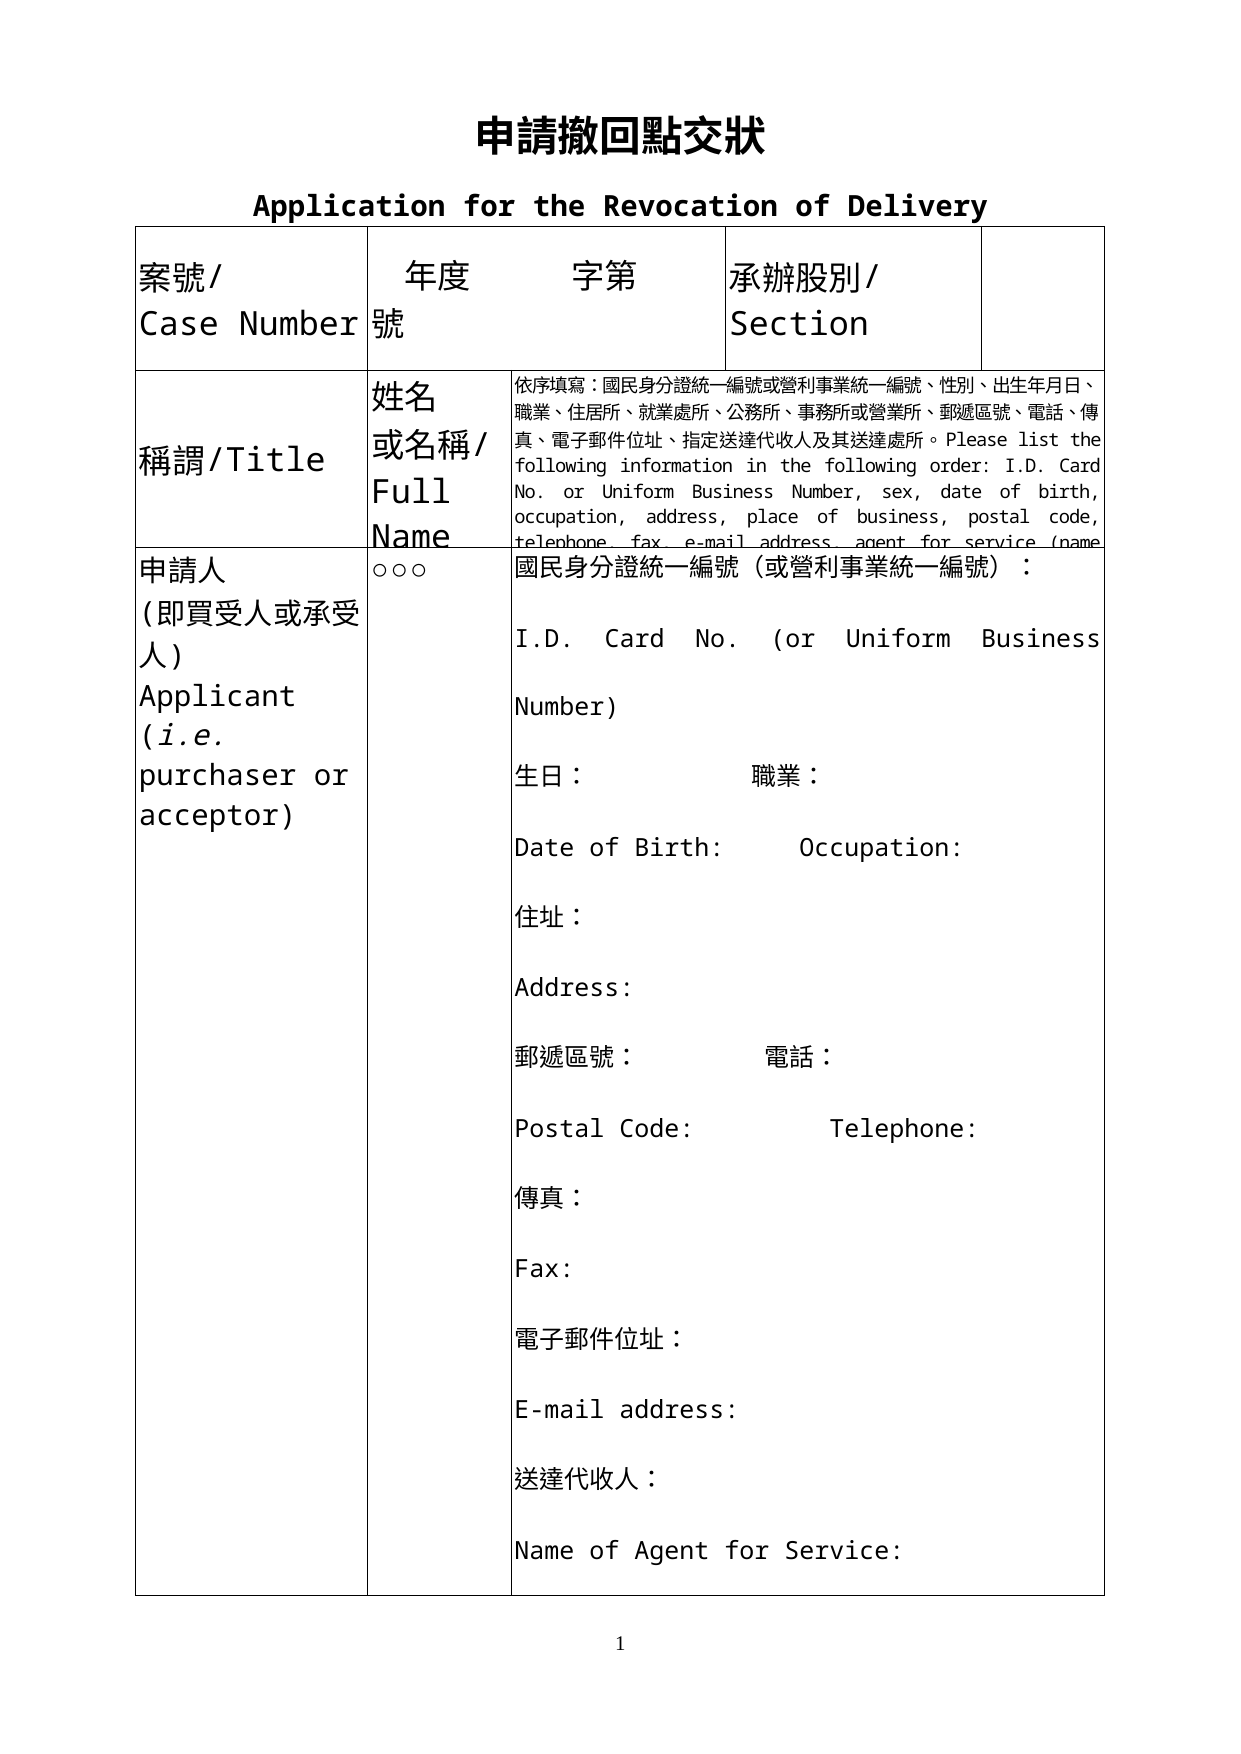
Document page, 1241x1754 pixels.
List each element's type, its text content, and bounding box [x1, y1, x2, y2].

table_cell 依序填寫：國民身分證統一編號或營利事業統一編號、性別、出生年月日、職業、住居所、就業處所、公務所、事務所或營業所、郵遞區號、電話、傳真、電子郵件位址、指定送達代收人及其送達處所。Please list the following information in the following order: I.D. Card No. or Uniform Business Number, sex, date of birth, occupation, address, place of business, postal code, telephone, fax, e-mail address, agent for service (name and address). [512, 371, 1104, 547]
table_cell 姓名 或名稱/ Full Name [368, 371, 511, 547]
table_header [982, 227, 1104, 370]
table_header 承辦股別/ Section [726, 227, 981, 370]
table_cell ○○○ [368, 548, 511, 1595]
text Application for the Revocation of Delivery [75, 163, 1165, 226]
text 申請撤回點交狀 [75, 103, 1165, 163]
table_cell 稱謂/Title [136, 371, 367, 547]
table_header 案號/ Case Number [136, 227, 367, 370]
table_cell 國民身分證統一編號（或營利事業統一編號）： I.D. Card No. (or Uniform Business Number) 生日： 職業： Date of Birth: Occupation: 住址： Address: 郵遞區號： 電話： Postal Code: Telephone: 傳真： Fax: 電子郵件位址： E-mail address: 送達代收人： Name of Agent for Service: [512, 548, 1104, 1595]
table_header 年度 字第 號 [368, 227, 725, 370]
table_cell 申請人 (即買受人或承受人) Applicant (i.e. purchaser or acceptor) [136, 548, 367, 1595]
